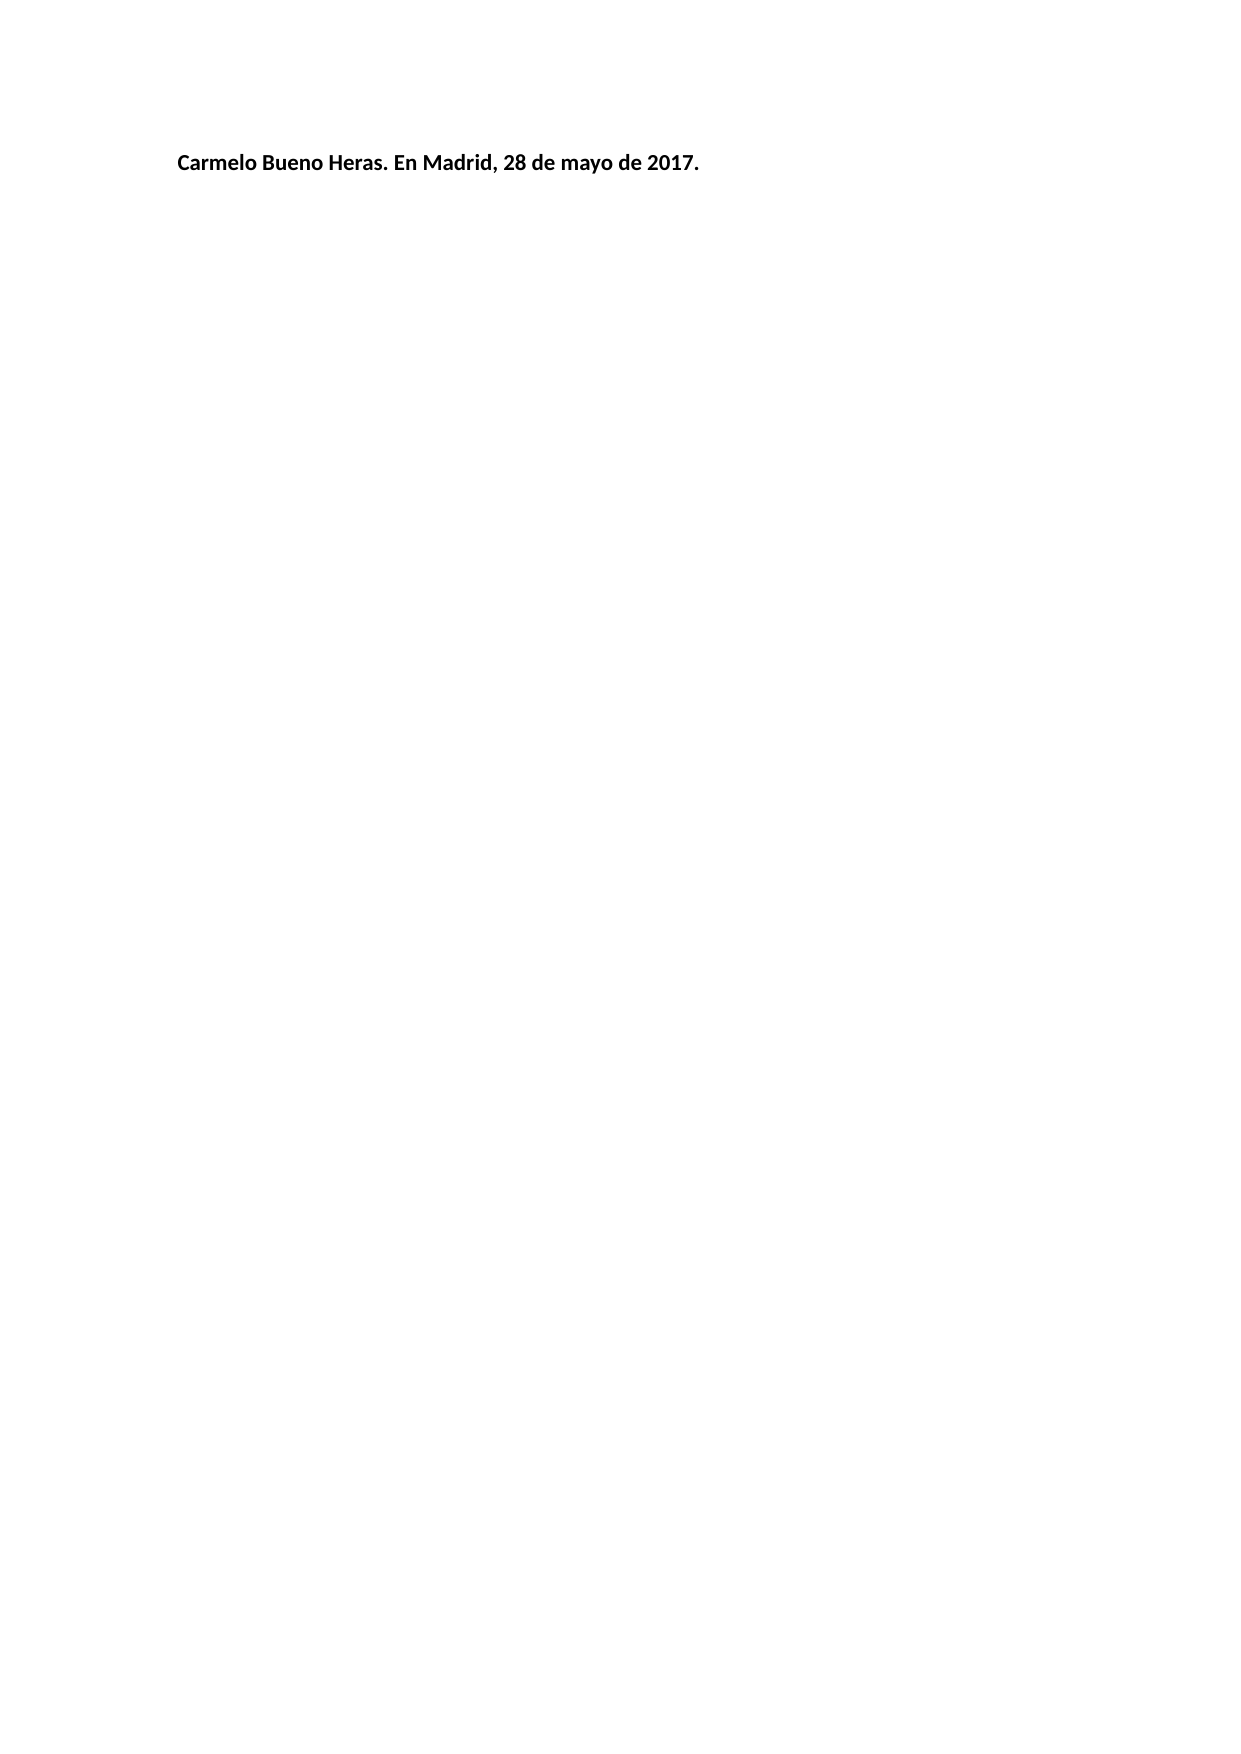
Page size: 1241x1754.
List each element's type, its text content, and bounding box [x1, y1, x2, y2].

text Carmelo Bueno Heras. En Madrid, 28 de mayo de 2017. [177, 148, 1063, 176]
